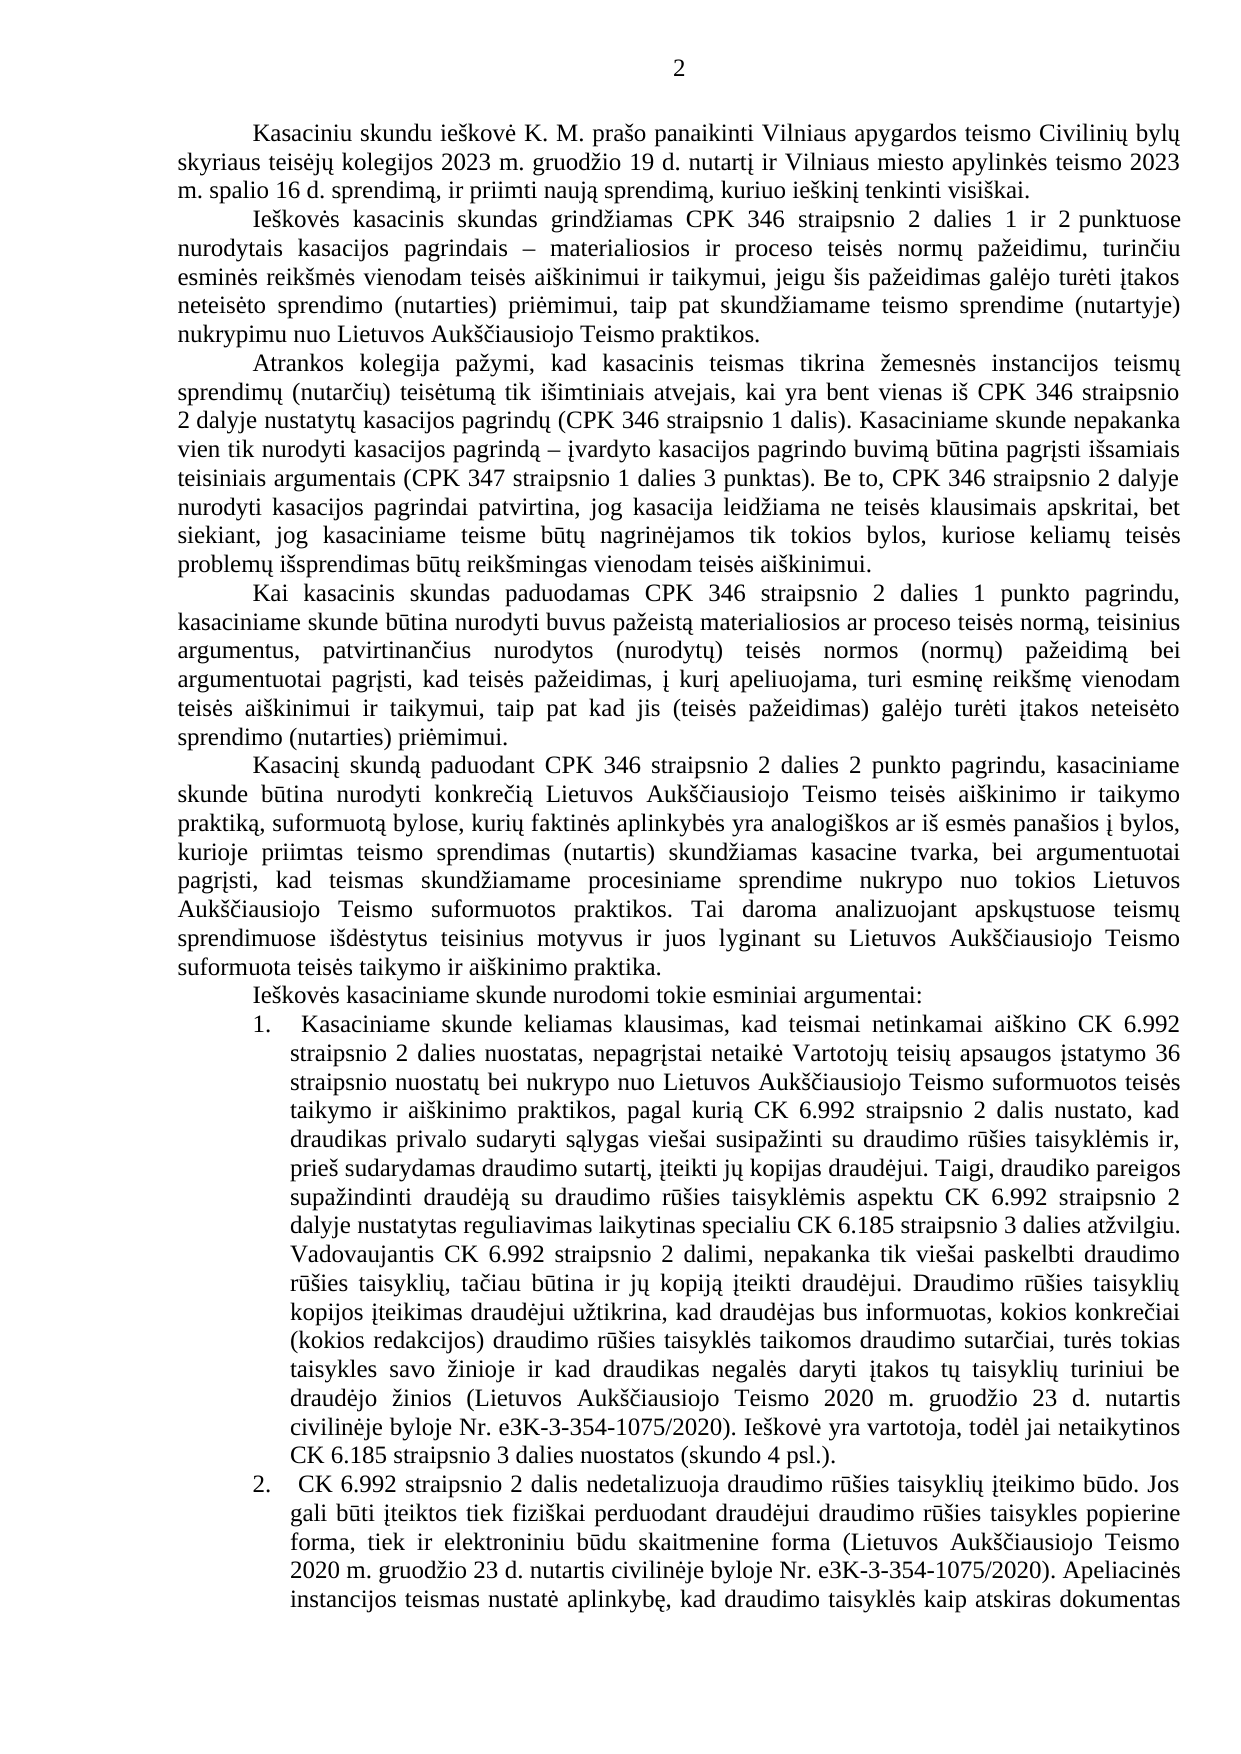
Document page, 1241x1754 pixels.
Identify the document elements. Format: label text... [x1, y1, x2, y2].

text Kai kasacinis skundas paduodamas CPK 346 straipsnio 2 dalies 1 punkto pagrindu, kasaciniame skunde būtina nurodyti buvus pažeistą materialiosios ar proceso teisės normą, teisinius argumentus, patvirtinančius nurodytos (nurodytų) teisės normos (normų) pažeidimą bei argumentuotai pagrįsti, kad teisės pažeidimas, į kurį apeliuojama, turi esminę reikšmę vienodam teisės aiškinimui ir taikymui, taip pat kad jis (teisės pažeidimas) galėjo turėti įtakos neteisėto sprendimo (nutarties) priėmimui. [177, 578, 1181, 751]
text Kasaciniu skundu ieškovė K. M. prašo panaikinti Vilniaus apygardos teismo Civilinių bylų skyriaus teisėjų kolegijos 2023 m. gruodžio 19 d. nutartį ir Vilniaus miesto apylinkės teismo 2023 m. spalio 16 d. sprendimą, ir priimti naują sprendimą, kuriuo ieškinį tenkinti visiškai. [177, 118, 1181, 204]
text Atrankos kolegija pažymi, kad kasacinis teismas tikrina žemesnės instancijos teismų sprendimų (nutarčių) teisėtumą tik išimtiniais atvejais, kai yra bent vienas iš CPK 346 straipsnio 2 dalyje nustatytų kasacijos pagrindų (CPK 346 straipsnio 1 dalis). Kasaciniame skunde nepakanka vien tik nurodyti kasacijos pagrindą – įvardyto kasacijos pagrindo buvimą būtina pagrįsti išsamiais teisiniais argumentais (CPK 347 straipsnio 1 dalies 3 punktas). Be to, CPK 346 straipsnio 2 dalyje nurodyti kasacijos pagrindai patvirtina, jog kasacija leidžiama ne teisės klausimais apskritai, bet siekiant, jog kasaciniame teisme būtų nagrinėjamos tik tokios bylos, kuriose keliamų teisės problemų išsprendimas būtų reikšmingas vienodam teisės aiškinimui. [177, 348, 1181, 578]
text Ieškovės kasacinis skundas grindžiamas CPK 346 straipsnio 2 dalies 1 ir 2 punktuose nurodytais kasacijos pagrindais – materialiosios ir proceso teisės normų pažeidimu, turinčiu esminės reikšmės vienodam teisės aiškinimui ir taikymui, jeigu šis pažeidimas galėjo turėti įtakos neteisėto sprendimo (nutarties) priėmimui, taip pat skundžiamame teismo sprendime (nutartyje) nukrypimu nuo Lietuvos Aukščiausiojo Teismo praktikos. [177, 204, 1181, 348]
text 1. Kasaciniame skunde keliamas klausimas, kad teismai netinkamai aiškino CK 6.992 straipsnio 2 dalies nuostatas, nepagrįstai netaikė Vartotojų teisių apsaugos įstatymo 36 straipsnio nuostatų bei nukrypo nuo Lietuvos Aukščiausiojo Teismo suformuotos teisės taikymo ir aiškinimo praktikos, pagal kurią CK 6.992 straipsnio 2 dalis nustato, kad draudikas privalo sudaryti sąlygas viešai susipažinti su draudimo rūšies taisyklėmis ir, prieš sudarydamas draudimo sutartį, įteikti jų kopijas draudėjui. Taigi, draudiko pareigos supažindinti draudėją su draudimo rūšies taisyklėmis aspektu CK 6.992 straipsnio 2 dalyje nustatytas reguliavimas laikytinas specialiu CK 6.185 straipsnio 3 dalies atžvilgiu. Vadovaujantis CK 6.992 straipsnio 2 dalimi, nepakanka tik viešai paskelbti draudimo rūšies taisyklių, tačiau būtina ir jų kopiją įteikti draudėjui. Draudimo rūšies taisyklių kopijos įteikimas draudėjui užtikrina, kad draudėjas bus informuotas, kokios konkrečiai (kokios redakcijos) draudimo rūšies taisyklės taikomos draudimo sutarčiai, turės tokias taisykles savo žinioje ir kad draudikas negalės daryti įtakos tų taisyklių turiniui be draudėjo žinios (Lietuvos Aukščiausiojo Teismo 2020 m. gruodžio 23 d. nutartis civilinėje byloje Nr. e3K-3-354-1075/2020). Ieškovė yra vartotoja, todėl jai netaikytinos CK 6.185 straipsnio 3 dalies nuostatos (skundo 4 psl.). [252, 1009, 1181, 1469]
text Kasacinį skundą paduodant CPK 346 straipsnio 2 dalies 2 punkto pagrindu, kasaciniame skunde būtina nurodyti konkrečią Lietuvos Aukščiausiojo Teismo teisės aiškinimo ir taikymo praktiką, suformuotą bylose, kurių faktinės aplinkybės yra analogiškos ar iš esmės panašios į bylos, kurioje priimtas teismo sprendimas (nutartis) skundžiamas kasacine tvarka, bei argumentuotai pagrįsti, kad teismas skundžiamame procesiniame sprendime nukrypo nuo tokios Lietuvos Aukščiausiojo Teismo suformuotos praktikos. Tai daroma analizuojant apskųstuose teismų sprendimuose išdėstytus teisinius motyvus ir juos lyginant su Lietuvos Aukščiausiojo Teismo suformuota teisės taikymo ir aiškinimo praktika. [177, 751, 1181, 981]
text Ieškovės kasaciniame skunde nurodomi tokie esminiai argumentai: [177, 981, 1181, 1009]
text 2. CK 6.992 straipsnio 2 dalis nedetalizuoja draudimo rūšies taisyklių įteikimo būdo. Jos gali būti įteiktos tiek fiziškai perduodant draudėjui draudimo rūšies taisykles popierine forma, tiek ir elektroniniu būdu skaitmenine forma (Lietuvos Aukščiausiojo Teismo 2020 m. gruodžio 23 d. nutartis civilinėje byloje Nr. e3K-3-354-1075/2020). Apeliacinės instancijos teismas nustatė aplinkybę, kad draudimo taisyklės kaip atskiras dokumentas [252, 1469, 1181, 1613]
